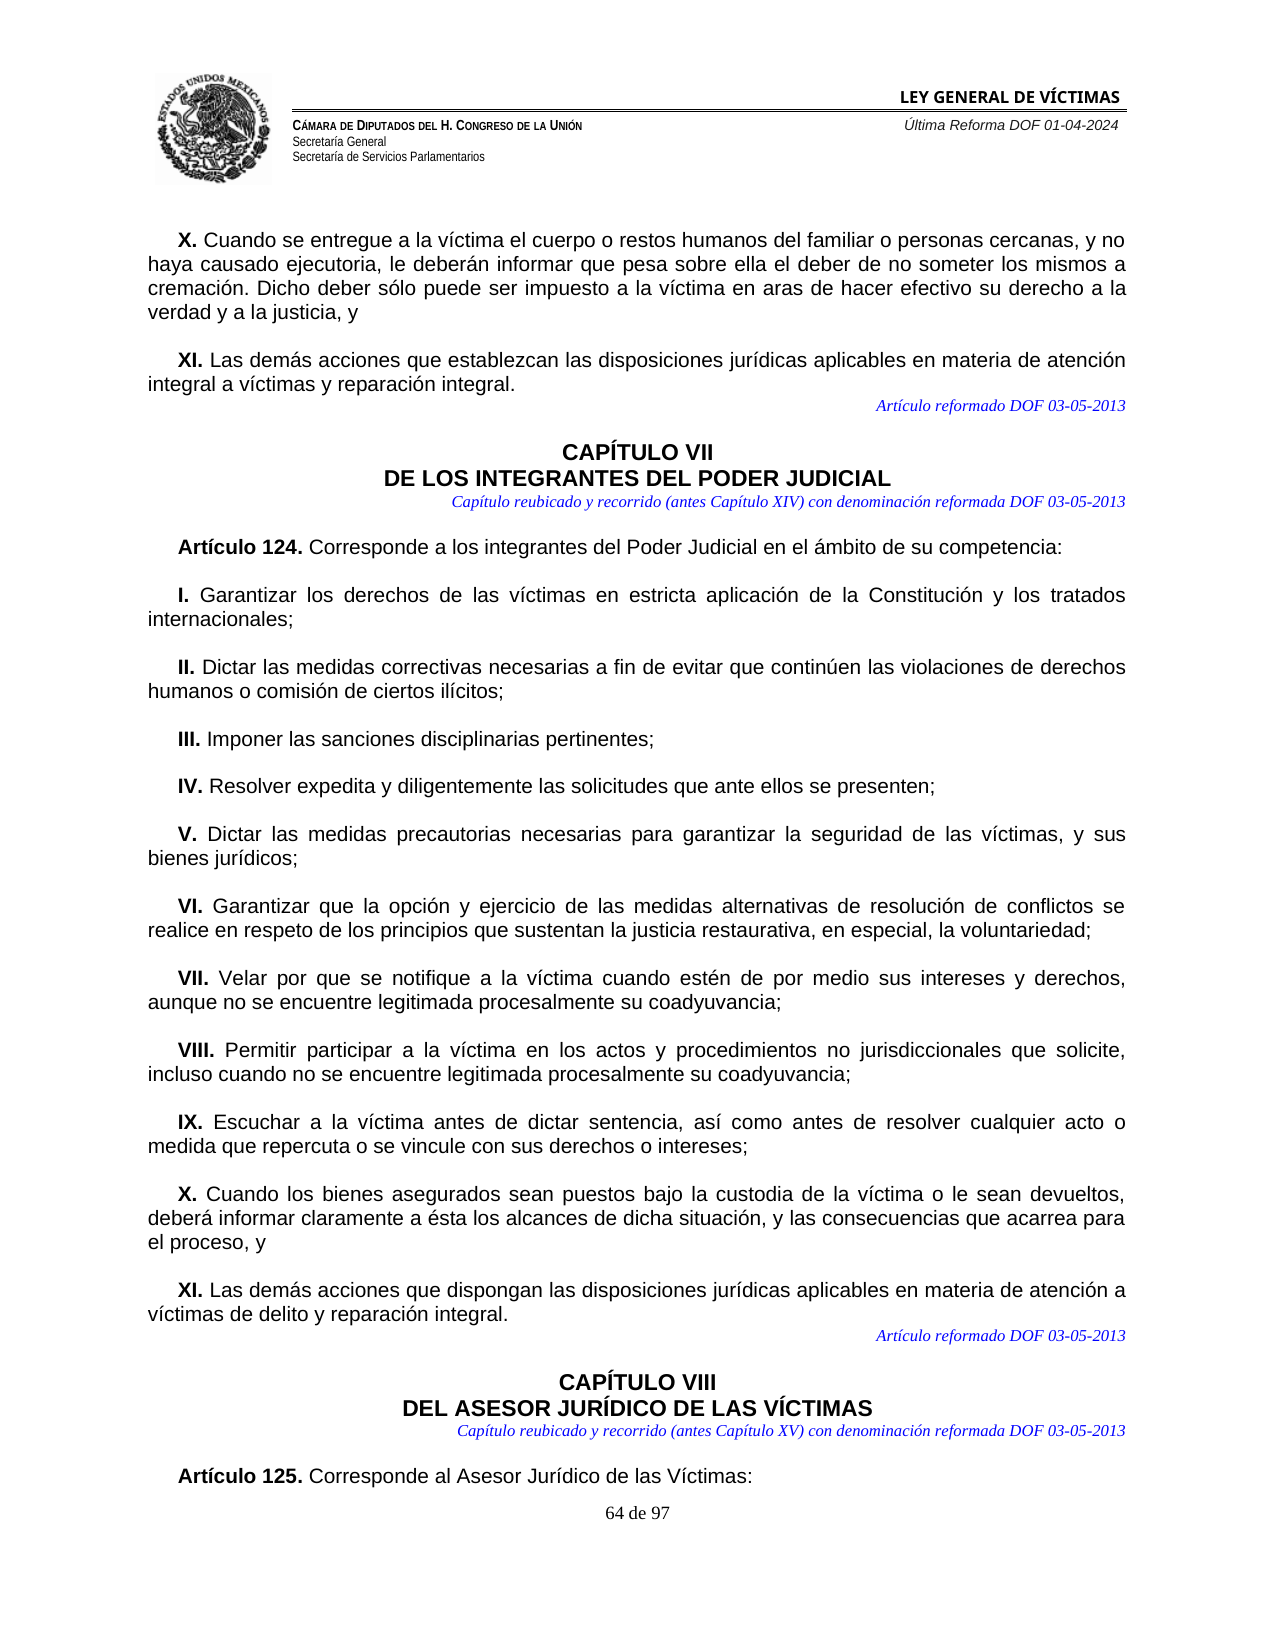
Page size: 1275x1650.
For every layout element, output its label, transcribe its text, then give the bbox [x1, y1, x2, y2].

text DE LOS INTEGRANTES DEL PODER JUDICIAL [148, 465, 1127, 492]
text X. Cuando se entregue a la víctima el cuerpo o restos humanos del familiar o personas cercanas, y no haya causado ejecutoria, le deberán informar que pesa sobre ella el deber de no someter los mismos a cremación. Dicho deber sólo puede ser impuesto a la víctima en aras de hacer efectivo su derecho a la verdad y a la justicia, y [148, 228, 1127, 324]
text Artículo reformado DOF 03-05-2013 [148, 396, 1127, 415]
text VII. Velar por que se notifique a la víctima cuando estén de por medio sus intereses y derechos, aunque no se encuentre legitimada procesalmente su coadyuvancia; [148, 966, 1127, 1014]
text Artículo reformado DOF 03-05-2013 [148, 1325, 1127, 1344]
text VI. Garantizar que la opción y ejercicio de las medidas alternativas de resolución de conflictos se realice en respeto de los principios que sustentan la justicia restaurativa, en especial, la voluntariedad; [148, 894, 1127, 942]
text X. Cuando los bienes asegurados sean puestos bajo la custodia de la víctima o le sean devueltos, deberá informar claramente a ésta los alcances de dicha situación, y las consecuencias que acarrea para el proceso, y [148, 1182, 1127, 1253]
text Artículo 124. Corresponde a los integrantes del Poder Judicial en el ámbito de su competencia: [148, 535, 1127, 559]
text Artículo 125. Corresponde al Asesor Jurídico de las Víctimas: [148, 1464, 1127, 1488]
text CAPÍTULO VIII [148, 1368, 1127, 1395]
text IX. Escuchar a la víctima antes de dictar sentencia, así como antes de resolver cualquier acto o medida que repercuta o se vincule con sus derechos o intereses; [148, 1110, 1127, 1158]
text V. Dictar las medidas precautorias necesarias para garantizar la seguridad de las víctimas, y sus bienes jurídicos; [148, 822, 1127, 870]
text I. Garantizar los derechos de las víctimas en estricta aplicación de la Constitución y los tratados internacionales; [148, 583, 1127, 631]
text II. Dictar las medidas correctivas necesarias a fin de evitar que continúen las violaciones de derechos humanos o comisión de ciertos ilícitos; [148, 654, 1127, 702]
text Capítulo reubicado y recorrido (antes Capítulo XV) con denominación reformada DOF 03-05-2013 [148, 1421, 1127, 1440]
text Capítulo reubicado y recorrido (antes Capítulo XIV) con denominación reformada DOF 03-05-2013 [148, 492, 1127, 511]
text IV. Resolver expedita y diligentemente las solicitudes que ante ellos se presenten; [148, 774, 1127, 798]
text XI. Las demás acciones que dispongan las disposiciones jurídicas aplicables en materia de atención a víctimas de delito y reparación integral. [148, 1277, 1127, 1325]
text XI. Las demás acciones que establezcan las disposiciones jurídicas aplicables en materia de atención integral a víctimas y reparación integral. [148, 348, 1127, 396]
text CAPÍTULO VII [148, 439, 1127, 465]
text III. Imponer las sanciones disciplinarias pertinentes; [148, 726, 1127, 750]
text VIII. Permitir participar a la víctima en los actos y procedimientos no jurisdiccionales que solicite, incluso cuando no se encuentre legitimada procesalmente su coadyuvancia; [148, 1038, 1127, 1086]
text DEL ASESOR JURÍDICO DE LAS VÍCTIMAS [148, 1395, 1127, 1421]
